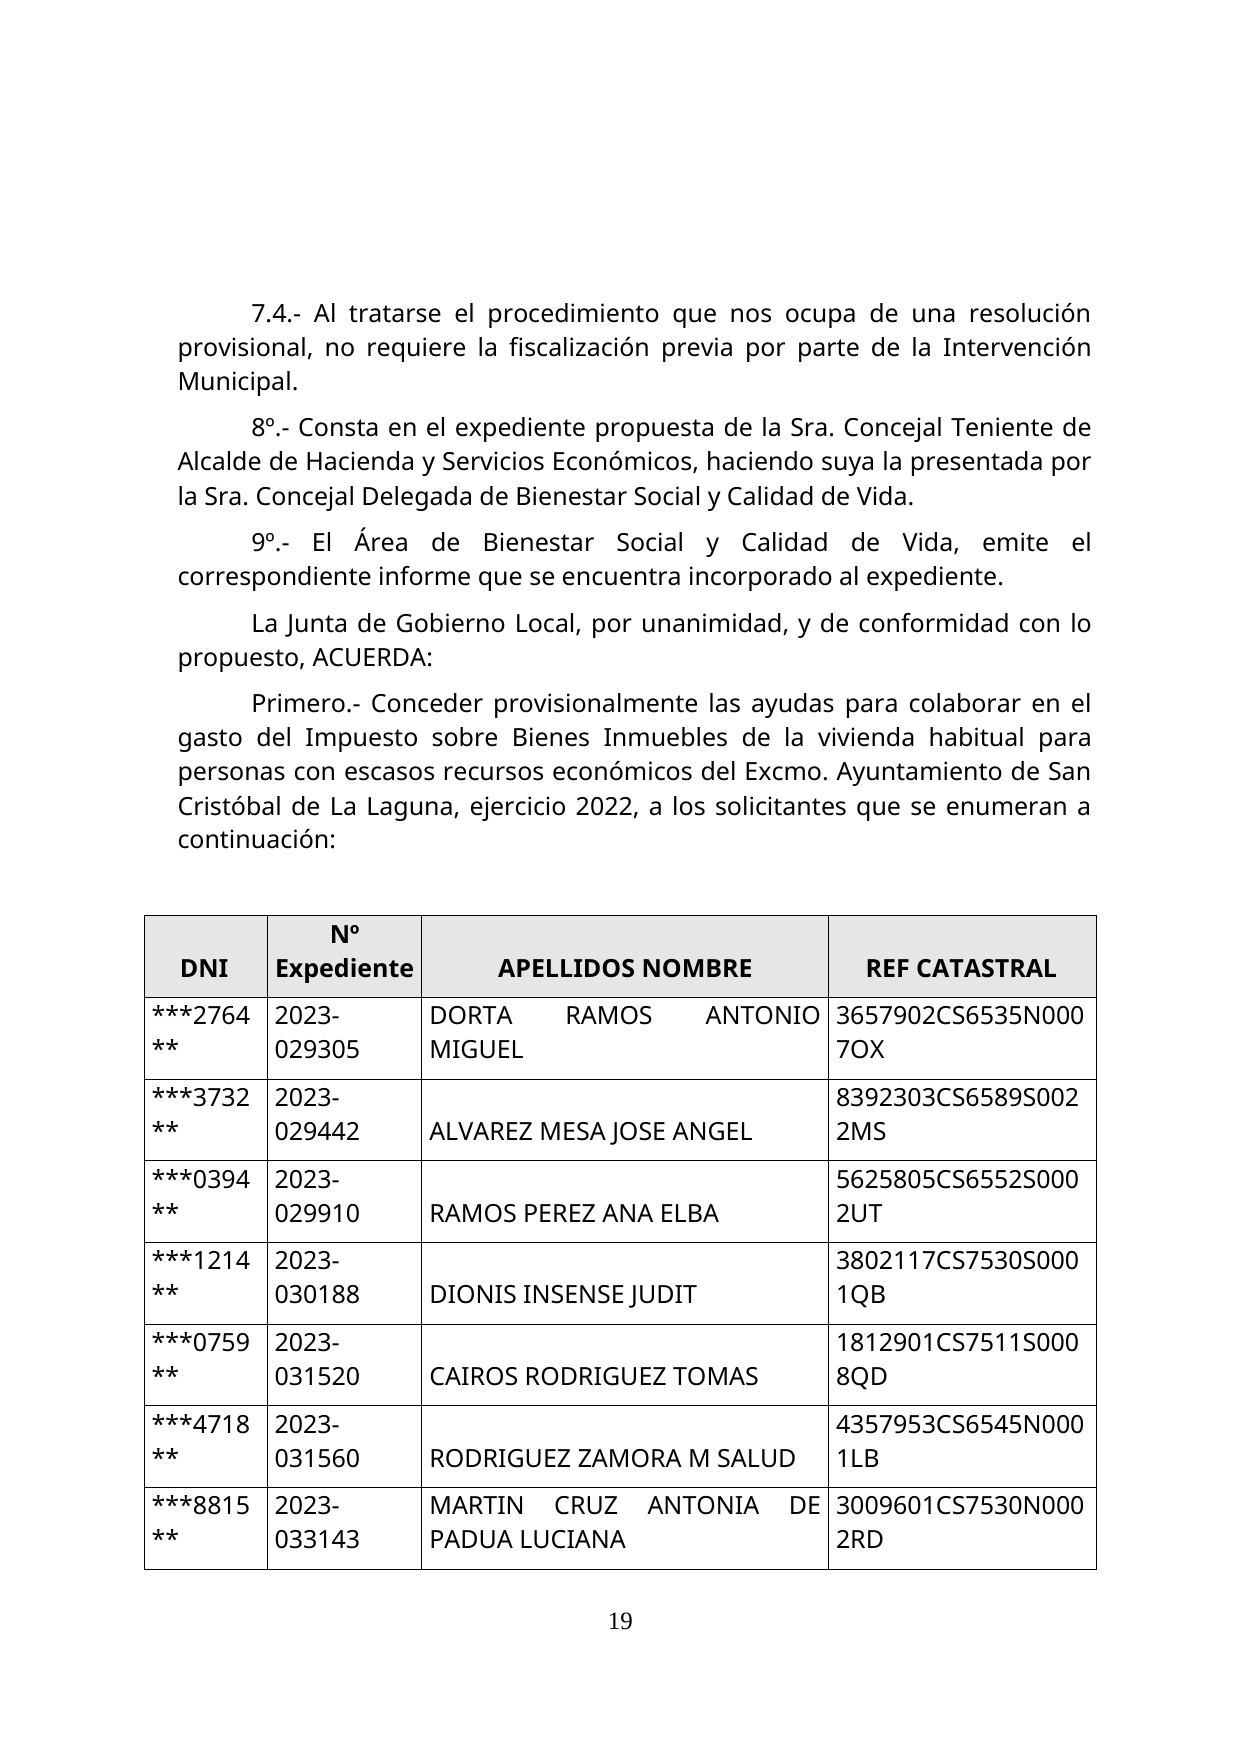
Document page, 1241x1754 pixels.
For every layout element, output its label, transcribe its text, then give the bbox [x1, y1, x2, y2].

table_cell 2023-029442 [268, 1080, 421, 1160]
table_cell 2023-029910 [268, 1161, 421, 1242]
table_cell ***4718** [145, 1406, 267, 1487]
table_cell ***0759** [145, 1325, 267, 1405]
table_cell MARTIN CRUZ ANTONIA DE PADUA LUCIANA [422, 1488, 828, 1569]
table_header REF CATASTRAL [829, 916, 1096, 997]
table_header Nº Expediente [268, 916, 421, 997]
text Primero.- Conceder provisionalmente las ayudas para colaborar en el gasto del Impuesto sobre Bienes Inmuebles de la vivienda habitual para personas con escasos recursos económicos del Excmo. Ayuntamiento de San Cristóbal de La Laguna, ejercicio 2022, a los solicitantes que se enumeran a continuación: [177, 686, 1093, 856]
table_cell 5625805CS6552S0002UT [829, 1161, 1096, 1242]
table_cell 3009601CS7530N0002RD [829, 1488, 1096, 1569]
table_cell 3802117CS7530S0001QB [829, 1243, 1096, 1324]
table_cell DORTA RAMOS ANTONIO MIGUEL [422, 998, 828, 1079]
text 7.4.- Al tratarse el procedimiento que nos ocupa de una resolución provisional, no requiere la fiscalización previa por parte de la Intervención Municipal. [177, 295, 1093, 397]
table_cell 2023-031560 [268, 1406, 421, 1487]
text La Junta de Gobierno Local, por unanimidad, y de conformidad con lo propuesto, ACUERDA: [177, 605, 1093, 673]
table_cell ALVAREZ MESA JOSE ANGEL [422, 1080, 828, 1160]
table_cell 2023-031520 [268, 1325, 421, 1405]
table_cell ***3732** [145, 1080, 267, 1160]
text 8º.- Consta en el expediente propuesta de la Sra. Concejal Teniente de Alcalde de Hacienda y Servicios Económicos, haciendo suya la presentada por la Sra. Concejal Delegada de Bienestar Social y Calidad de Vida. [177, 410, 1093, 512]
table_cell DIONIS INSENSE JUDIT [422, 1243, 828, 1324]
table_cell 4357953CS6545N0001LB [829, 1406, 1096, 1487]
text 9º.- El Área de Bienestar Social y Calidad de Vida, emite el correspondiente informe que se encuentra incorporado al expediente. [177, 525, 1093, 593]
table_cell 3657902CS6535N0007OX [829, 998, 1096, 1079]
table_cell CAIROS RODRIGUEZ TOMAS [422, 1325, 828, 1405]
table_cell 1812901CS7511S0008QD [829, 1325, 1096, 1405]
table_cell RAMOS PEREZ ANA ELBA [422, 1161, 828, 1242]
table_cell ***1214** [145, 1243, 267, 1324]
table_cell ***0394** [145, 1161, 267, 1242]
table_cell 2023-029305 [268, 998, 421, 1079]
table_cell 2023-033143 [268, 1488, 421, 1569]
table_cell ***8815** [145, 1488, 267, 1569]
table_cell RODRIGUEZ ZAMORA M SALUD [422, 1406, 828, 1487]
table_header APELLIDOS NOMBRE [422, 916, 828, 997]
table_cell ***2764** [145, 998, 267, 1079]
table_cell 2023-030188 [268, 1243, 421, 1324]
table_header DNI [145, 916, 267, 997]
table_cell 8392303CS6589S0022MS [829, 1080, 1096, 1160]
